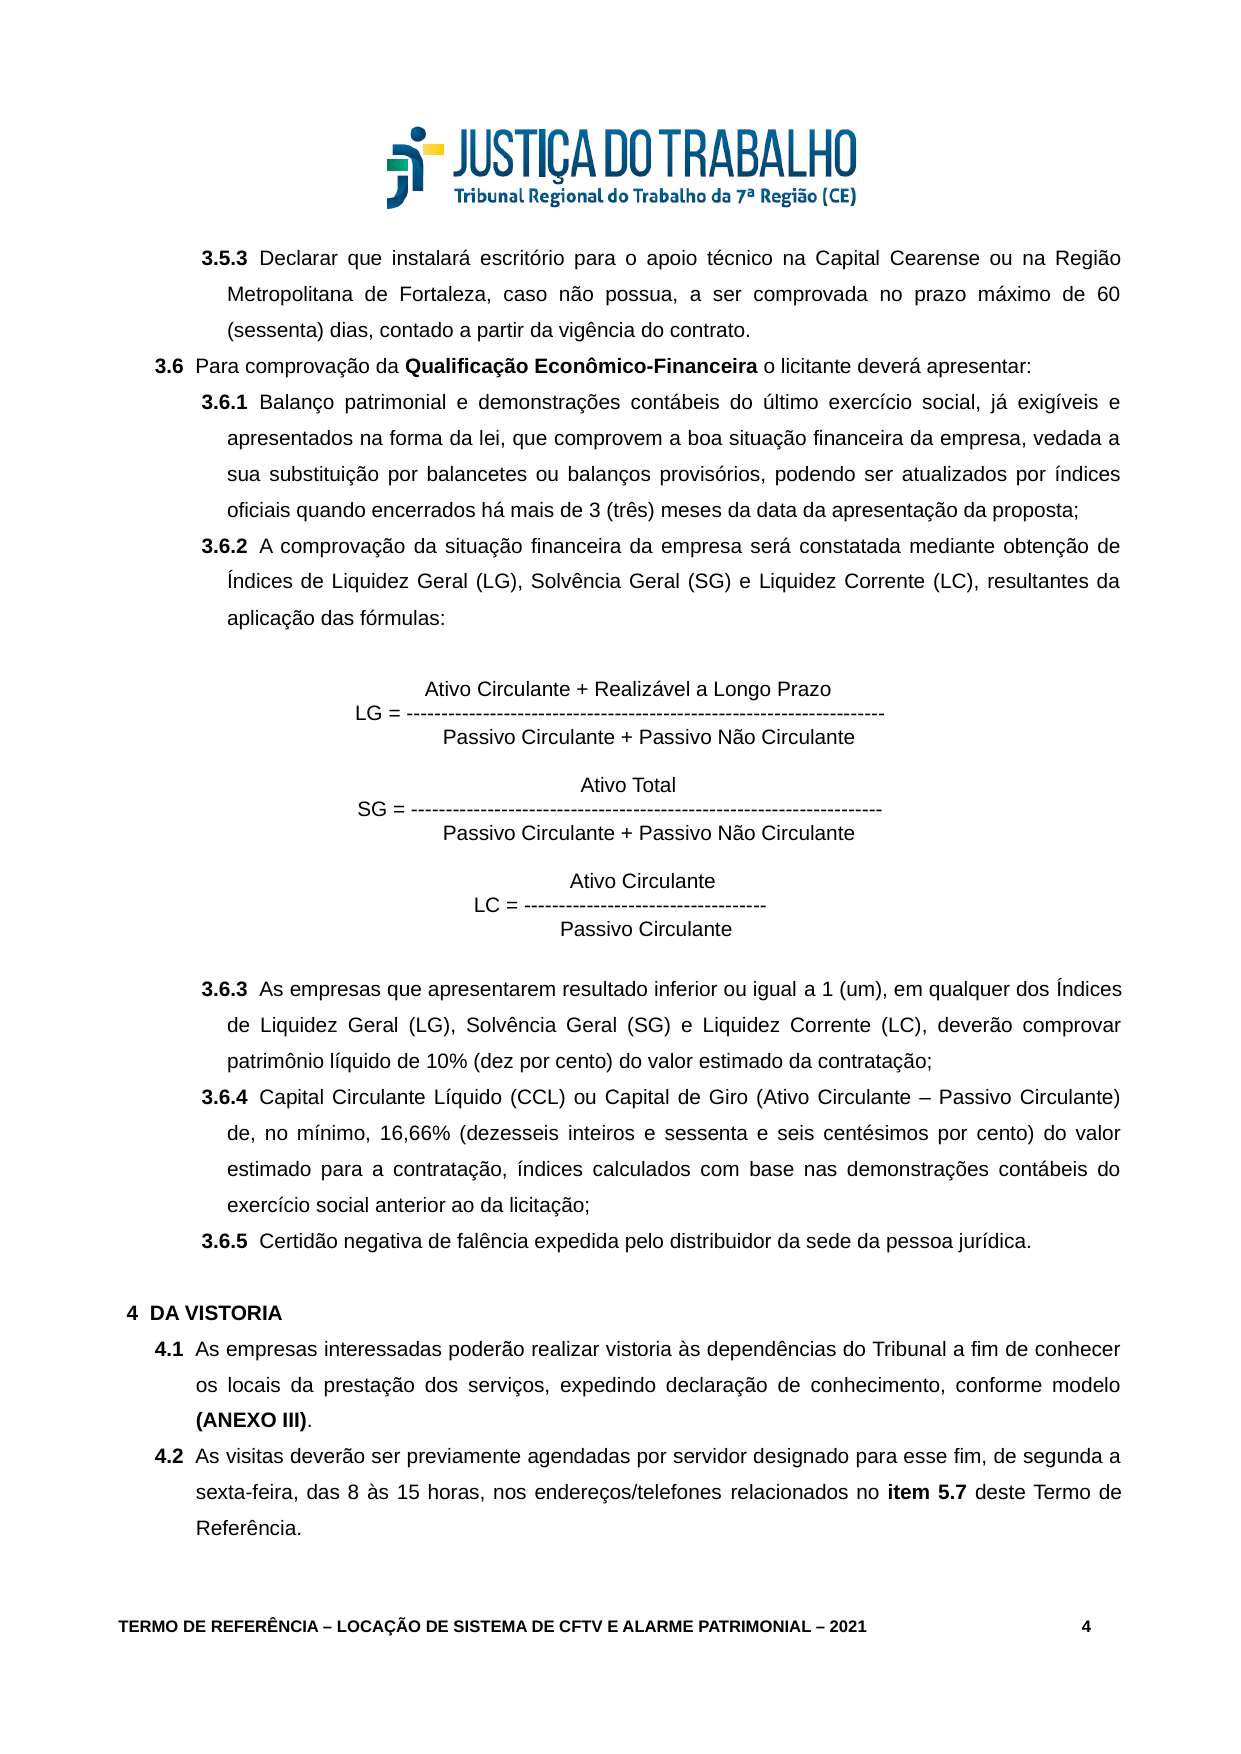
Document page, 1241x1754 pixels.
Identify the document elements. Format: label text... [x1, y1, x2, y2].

list As empresas que apresentarem resultado inferior ou igual a 1 (um), em qualquer dos Índices de Liquidez Geral (LG), Solvência Geral (SG) e Liquidez Corrente (LC), deverão comprovar patrimônio líquido de 10% (dez por cento) do valor estimado da contratação; [196, 977, 1122, 1073]
text Passivo Circulante [118, 917, 1122, 941]
text Ativo Circulante [118, 869, 1122, 893]
list Capital Circulante Líquido (CCL) ou Capital de Giro (Ativo Circulante – Passivo Circulante) de, no mínimo, 16,66% (dezesseis inteiros e sessenta e seis centésimos por cento) do valor estimado para a contratação, índices calculados com base nas demonstrações contábeis do exercício social anterior ao da licitação; [196, 1085, 1122, 1217]
text LC = ----------------------------------- [118, 893, 1122, 917]
list Certidão negativa de falência expedida pelo distribuidor da sede da pessoa jurídica. [259, 1229, 1122, 1253]
list Balanço patrimonial e demonstrações contábeis do último exercício social, já exigíveis e apresentados na forma da lei, que comprovem a boa situação financeira da empresa, vedada a sua substituição por balancetes ou balanços provisórios, podendo ser atualizados por índices oficiais quando encerrados há mais de 3 (três) meses da data da apresentação da proposta; [196, 390, 1122, 521]
text Ativo Total [118, 773, 1122, 797]
text Passivo Circulante + Passivo Não Circulante [118, 821, 1122, 845]
list As visitas deverão ser previamente agendadas por servidor designado para esse fim, de segunda a sexta-feira, das 8 às 15 horas, nos endereços/telefones relacionados no item 5.7 deste Termo de Referência. [149, 1444, 1122, 1540]
list DA VISTORIA [149, 1301, 1122, 1324]
list Declarar que instalará escritório para o apoio técnico na Capital Cearense ou na Região Metropolitana de Fortaleza, caso não possua, a ser comprovada no prazo máximo de 60 (sessenta) dias, contado a partir da vigência do contrato. [196, 246, 1122, 342]
text SG = -------------------------------------------------------------------- [118, 797, 1122, 821]
text LG = --------------------------------------------------------------------- [118, 701, 1122, 725]
picture [378, 119, 865, 217]
list A comprovação da situação financeira da empresa será constatada mediante obtenção de Índices de Liquidez Geral (LG), Solvência Geral (SG) e Liquidez Corrente (LC), resultantes da aplicação das fórmulas: [196, 533, 1122, 629]
list Para comprovação da Qualificação Econômico-Financeira o licitante deverá apresentar: [195, 354, 1122, 378]
list As empresas interessadas poderão realizar vistoria às dependências do Tribunal a fim de conhecer os locais da prestação dos serviços, expedindo declaração de conhecimento, conforme modelo (ANEXO III). [149, 1336, 1122, 1432]
text Ativo Circulante + Realizável a Longo Prazo [118, 677, 1122, 701]
text Passivo Circulante + Passivo Não Circulante [118, 725, 1122, 749]
